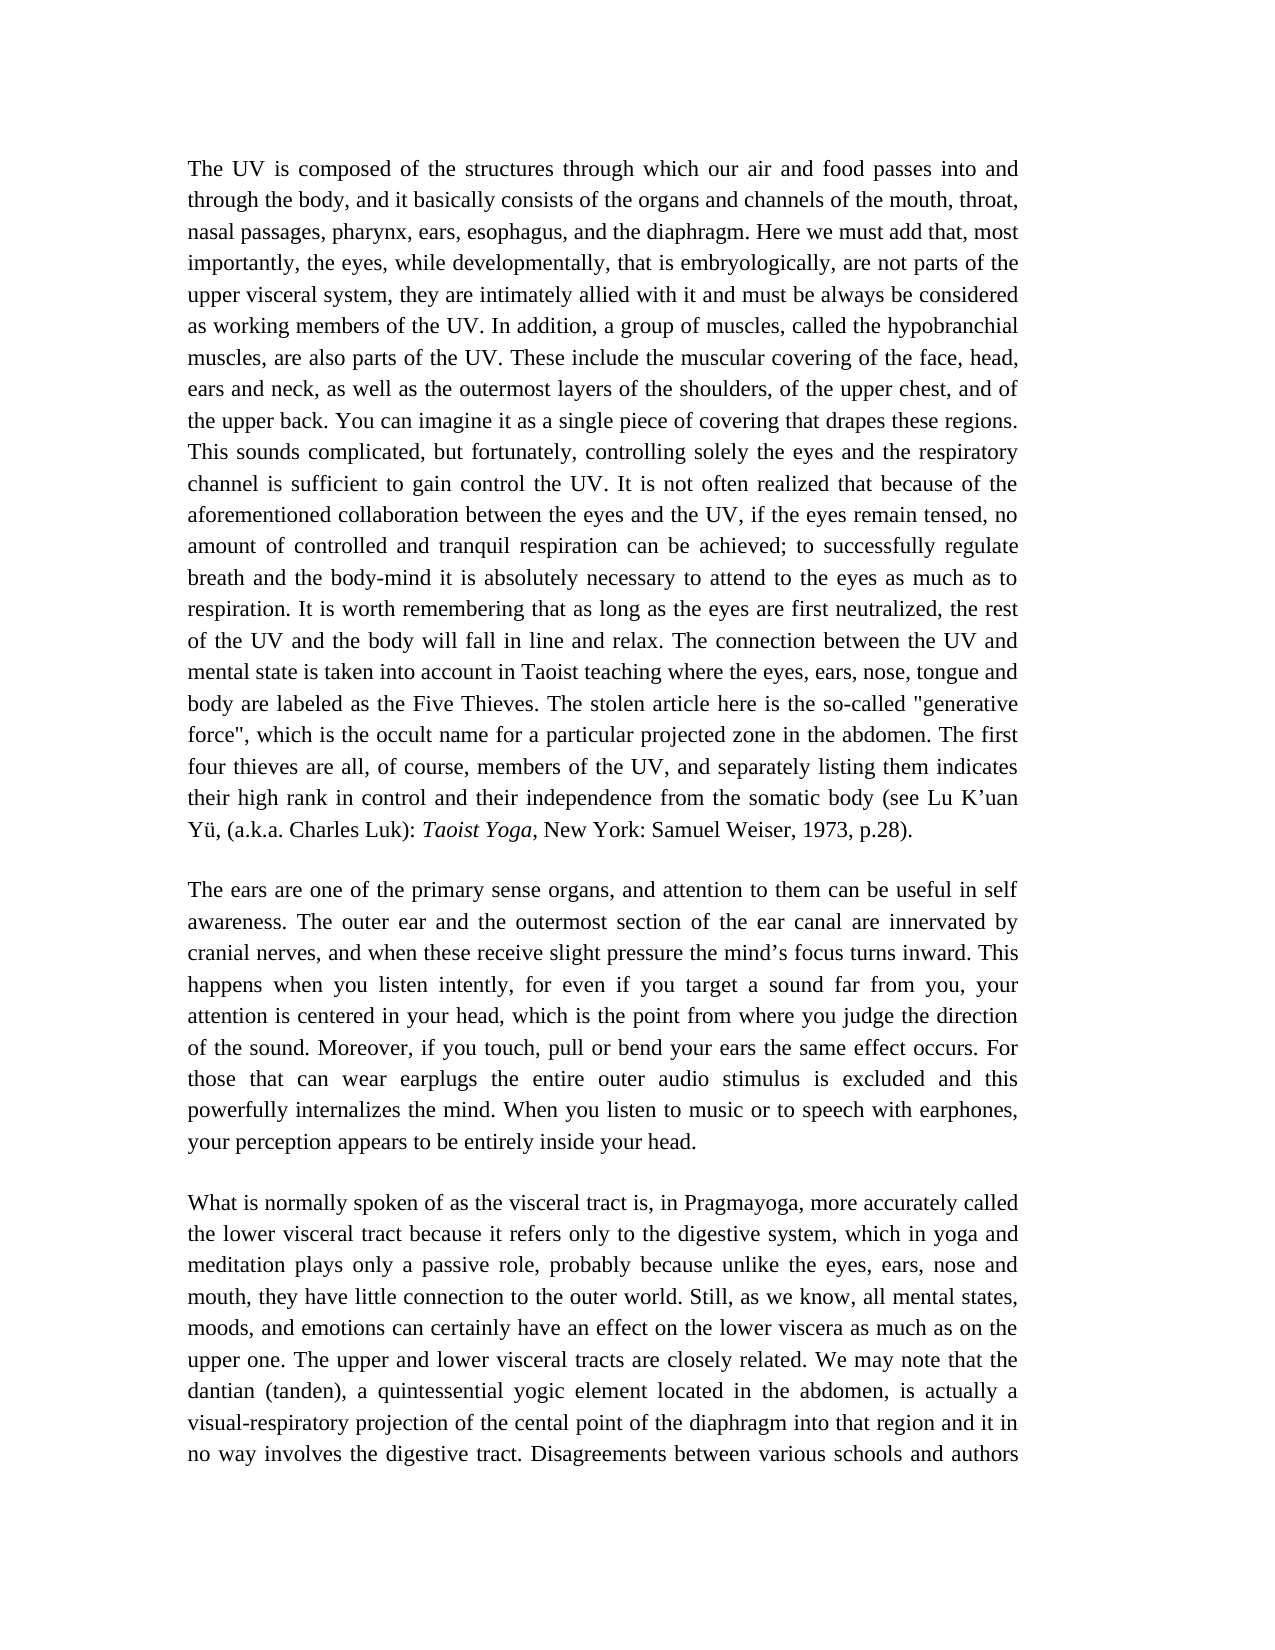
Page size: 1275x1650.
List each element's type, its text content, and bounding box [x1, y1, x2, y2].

text The UV is composed of the structures through which our air and food passes into and through the body, and it basically consists of the organs and channels of the mouth, throat, nasal passages, pharynx, ears, esophagus, and the diaphragm. Here we must add that, most importantly, the eyes, while developmentally, that is embryologically, are not parts of the upper visceral system, they are intimately allied with it and must be always be considered as working members of the UV. In addition, a group of muscles, called the hypobranchial muscles, are also parts of the UV. These include the muscular covering of the face, head, ears and neck, as well as the outermost layers of the shoulders, of the upper chest, and of the upper back. You can imagine it as a single piece of covering that drapes these regions. This sounds complicated, but fortunately, controlling solely the eyes and the respiratory channel is sufficient to gain control the UV. It is not often realized that because of the aforementioned collaboration between the eyes and the UV, if the eyes remain tensed, no amount of controlled and tranquil respiration can be achieved; to successfully regulate breath and the body-mind it is absolutely necessary to attend to the eyes as much as to respiration. It is worth remembering that as long as the eyes are first neutralized, the rest of the UV and the body will fall in line and relax. The connection between the UV and mental state is taken into account in Taoist teaching where the eyes, ears, nose, tongue and body are labeled as the Five Thieves. The stolen article here is the so-called "generative force", which is the occult name for a particular projected zone in the abdomen. The first four thieves are all, of course, members of the UV, and separately listing them indicates their high rank in control and their independence from the somatic body (see Lu K’uan Yü, (a.k.a. Charles Luk): Taoist Yoga, New York: Samuel Weiser, 1973, p.28). [187, 150, 1020, 842]
text What is normally spoken of as the visceral tract is, in Pragmayoga, more accurately called the lower visceral tract because it refers only to the digestive system, which in yoga and meditation plays only a passive role, probably because unlike the eyes, ears, nose and mouth, they have little connection to the outer world. Still, as we know, all mental states, moods, and emotions can certainly have an effect on the lower viscera as much as on the upper one. The upper and lower visceral tracts are closely related. We may note that the dantian (tanden), a quintessential yogic element located in the abdomen, is actually a visual-respiratory projection of the cental point of the diaphragm into that region and it in no way involves the digestive tract. Disagreements between various schools and authors [187, 1183, 1020, 1467]
text The ears are one of the primary sense organs, and attention to them can be useful in self awareness. The outer ear and the outermost section of the ear canal are innervated by cranial nerves, and when these receive slight pressure the mind’s focus turns inward. This happens when you listen intently, for even if you target a sound far from you, your attention is centered in your head, which is the point from where you judge the direction of the sound. Moreover, if you touch, pull or bend your ears the same effect occurs. For those that can wear earplugs the entire outer audio stimulus is excluded and this powerfully internalizes the mind. When you listen to music or to speech with earphones, your perception appears to be entirely inside your head. [187, 871, 1020, 1154]
